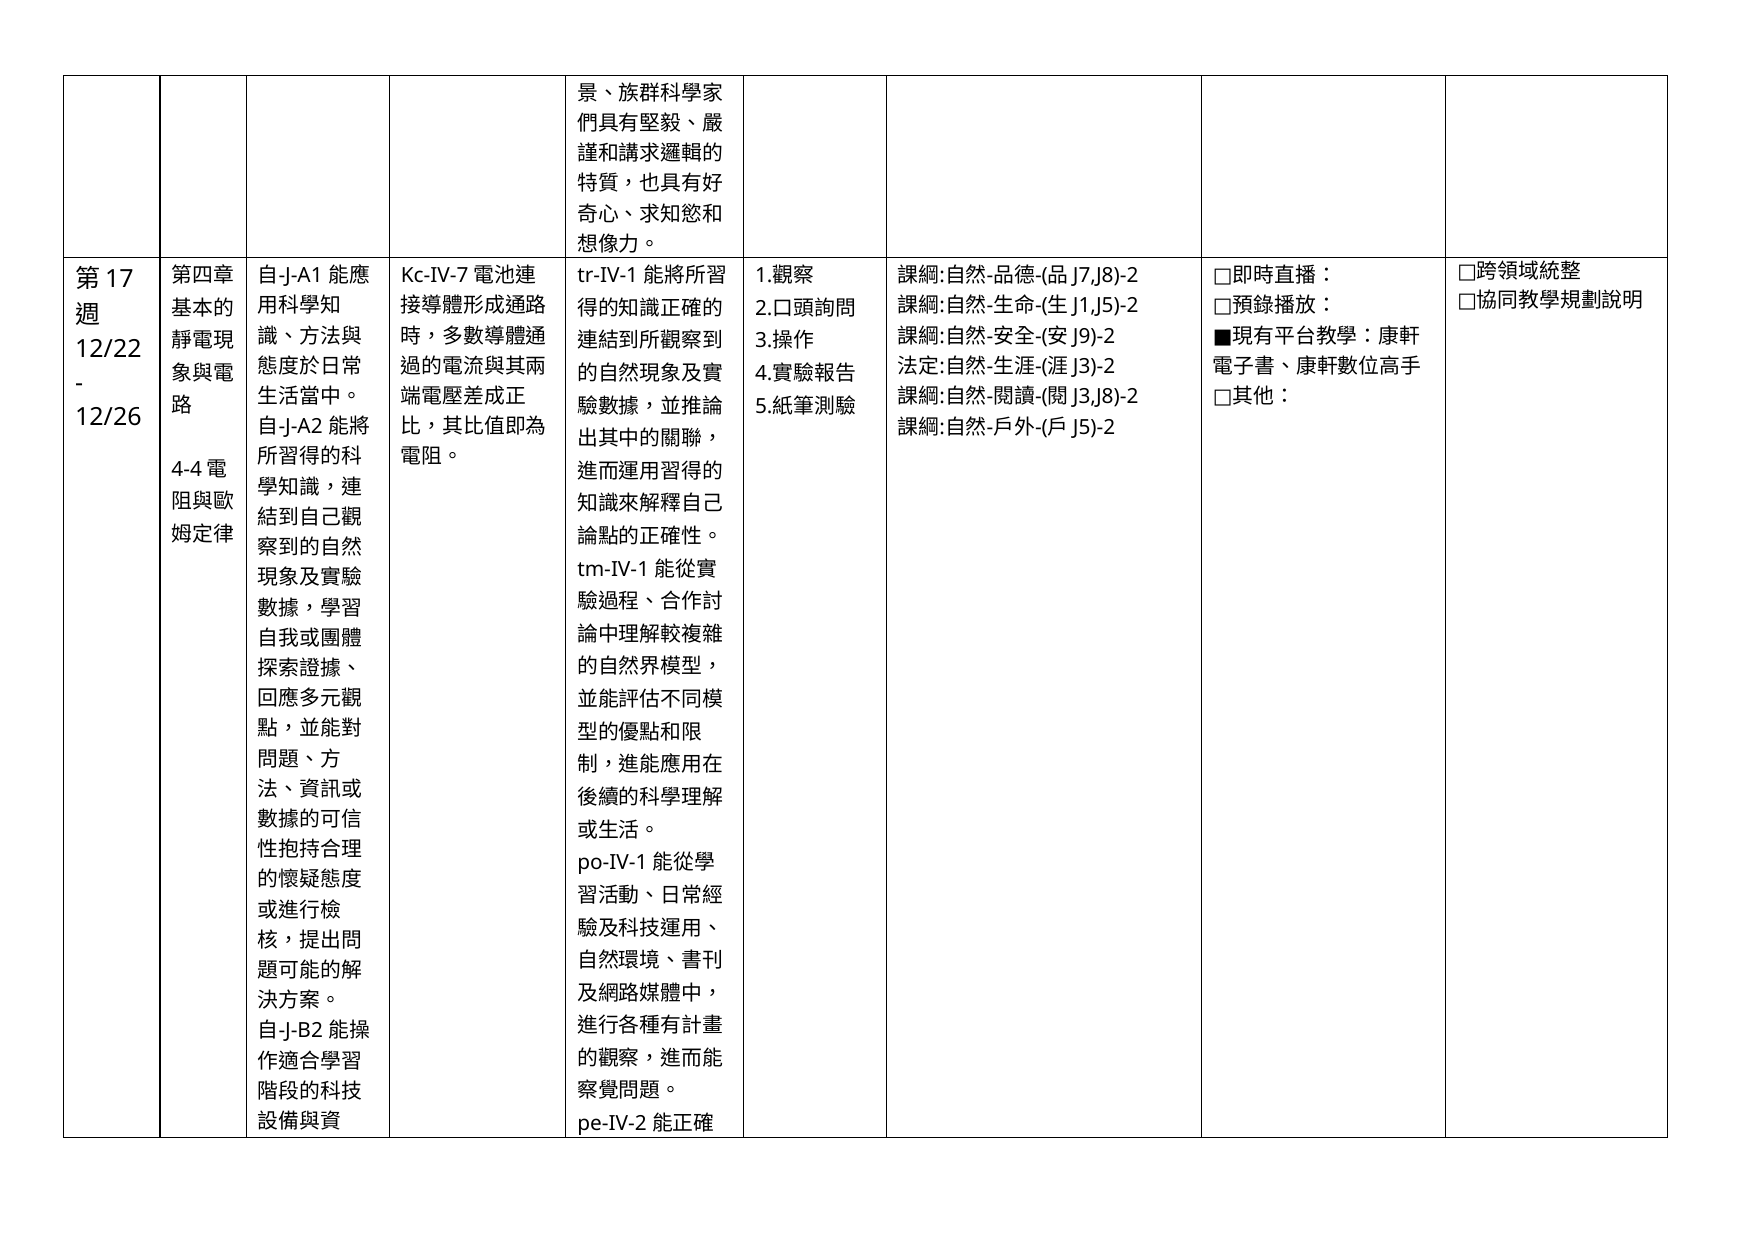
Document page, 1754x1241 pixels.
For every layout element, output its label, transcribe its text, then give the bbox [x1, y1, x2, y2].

table_cell 課綱:自然-品德-(品J7,J8)-2 課綱:自然-生命-(生J1,J5)-2 課綱:自然-安全-(安J9)-2 法定:自然-生涯-(涯J3)-2 課綱:自然-閱讀-(閱J3,J8)-2 課綱:自然-戶外-(戶J5)-2 [887, 258, 1201, 1137]
table_cell □跨領域統整 □協同教學規劃說明 [1446, 258, 1667, 1137]
table_cell Kc-IV-7 電池連接導體形成通路時，多數導體通過的電流與其兩端電壓差成正比，其比值即為電阻。 [390, 258, 565, 1137]
table_cell 第四章 基本的靜電現象與電路 4-4電阻與歐姆定律 [161, 258, 246, 1137]
table_cell [390, 76, 565, 257]
table_cell 自-J-A1 能應用科學知識、方法與態度於日常生活當中。 自-J-A2 能將所習得的科學知識，連結到自己觀察到的自然現象及實驗數據，學習自我或團體探索證據、回應多元觀點，並能對問題、方法、資訊或數據的可信性抱持合理的懷疑態度或進行檢核，提出問題可能的解決方案。 自-J-B2 能操作適合學習階段的科技設備與資 [247, 258, 389, 1137]
table_cell [887, 76, 1201, 257]
table_cell [64, 76, 159, 257]
table_cell 第17週 12/22-12/26 [64, 258, 159, 1137]
table_cell [247, 76, 389, 257]
table_cell tr-IV-1 能將所習得的知識正確的連結到所觀察到的自然現象及實驗數據，並推論出其中的關聯，進而運用習得的知識來解釋自己論點的正確性。 tm-IV-1 能從實驗過程、合作討論中理解較複雜的自然界模型，並能評估不同模型的優點和限制，進能應用在後續的科學理解或生活。 po-IV-1 能從學習活動、日常經驗及科技運用、自然環境、書刊及網路媒體中，進行各種有計畫的觀察，進而能察覺問題。 pe-IV-2 能正確 [566, 258, 743, 1137]
table_cell [1446, 76, 1667, 257]
table_cell [744, 76, 886, 257]
table_cell □即時直播： □預錄播放： ■現有平台教學：康軒電子書、康軒數位高手 □其他： [1202, 258, 1445, 1137]
table_cell [161, 76, 246, 257]
table_cell 景、族群科學家們具有堅毅、嚴謹和講求邏輯的特質，也具有好奇心、求知慾和想像力。 [566, 76, 743, 257]
table_cell [1202, 76, 1445, 257]
table_cell 1.觀察 2.口頭詢問 3.操作 4.實驗報告 5.紙筆測驗 [744, 258, 886, 1137]
